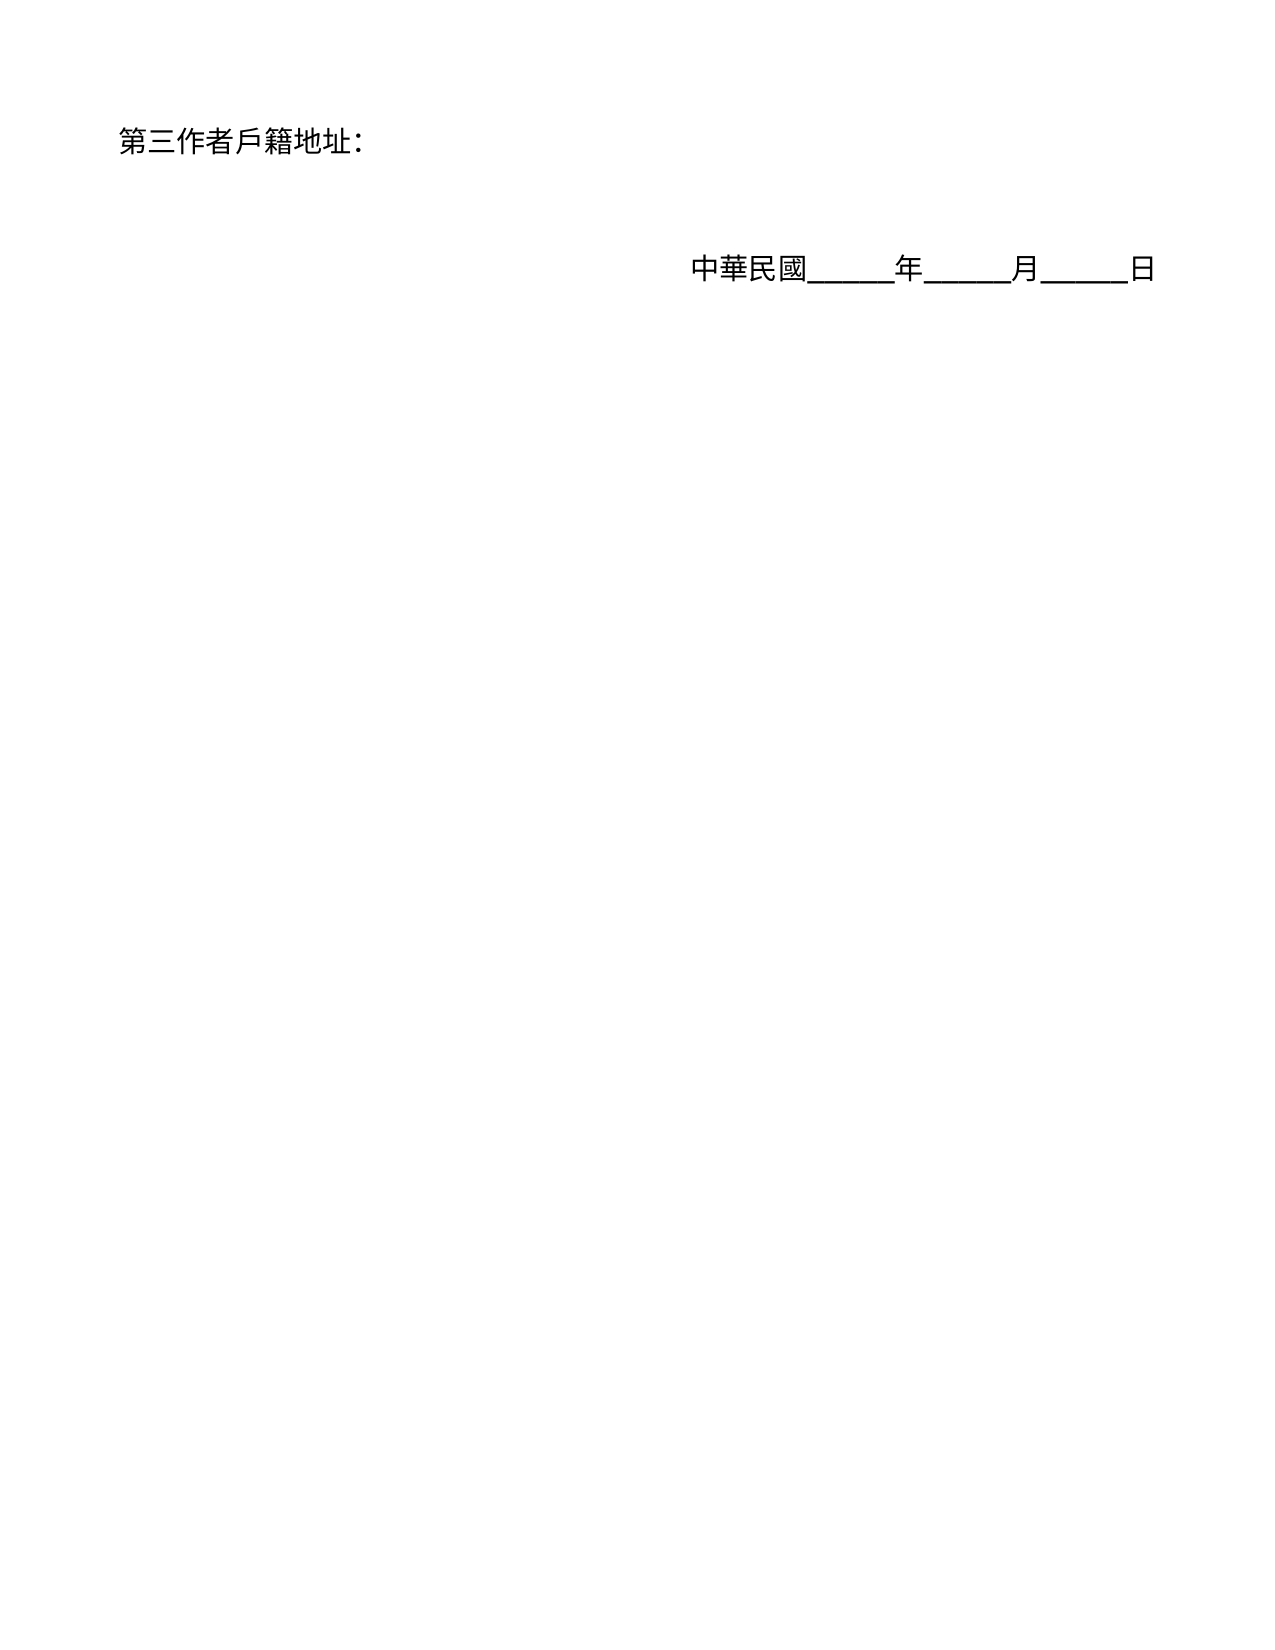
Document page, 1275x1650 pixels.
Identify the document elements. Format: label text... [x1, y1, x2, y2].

text 中華民國_____年_____月_____日 [119, 246, 1157, 288]
text 第三作者戶籍地址： [118, 118, 1157, 160]
